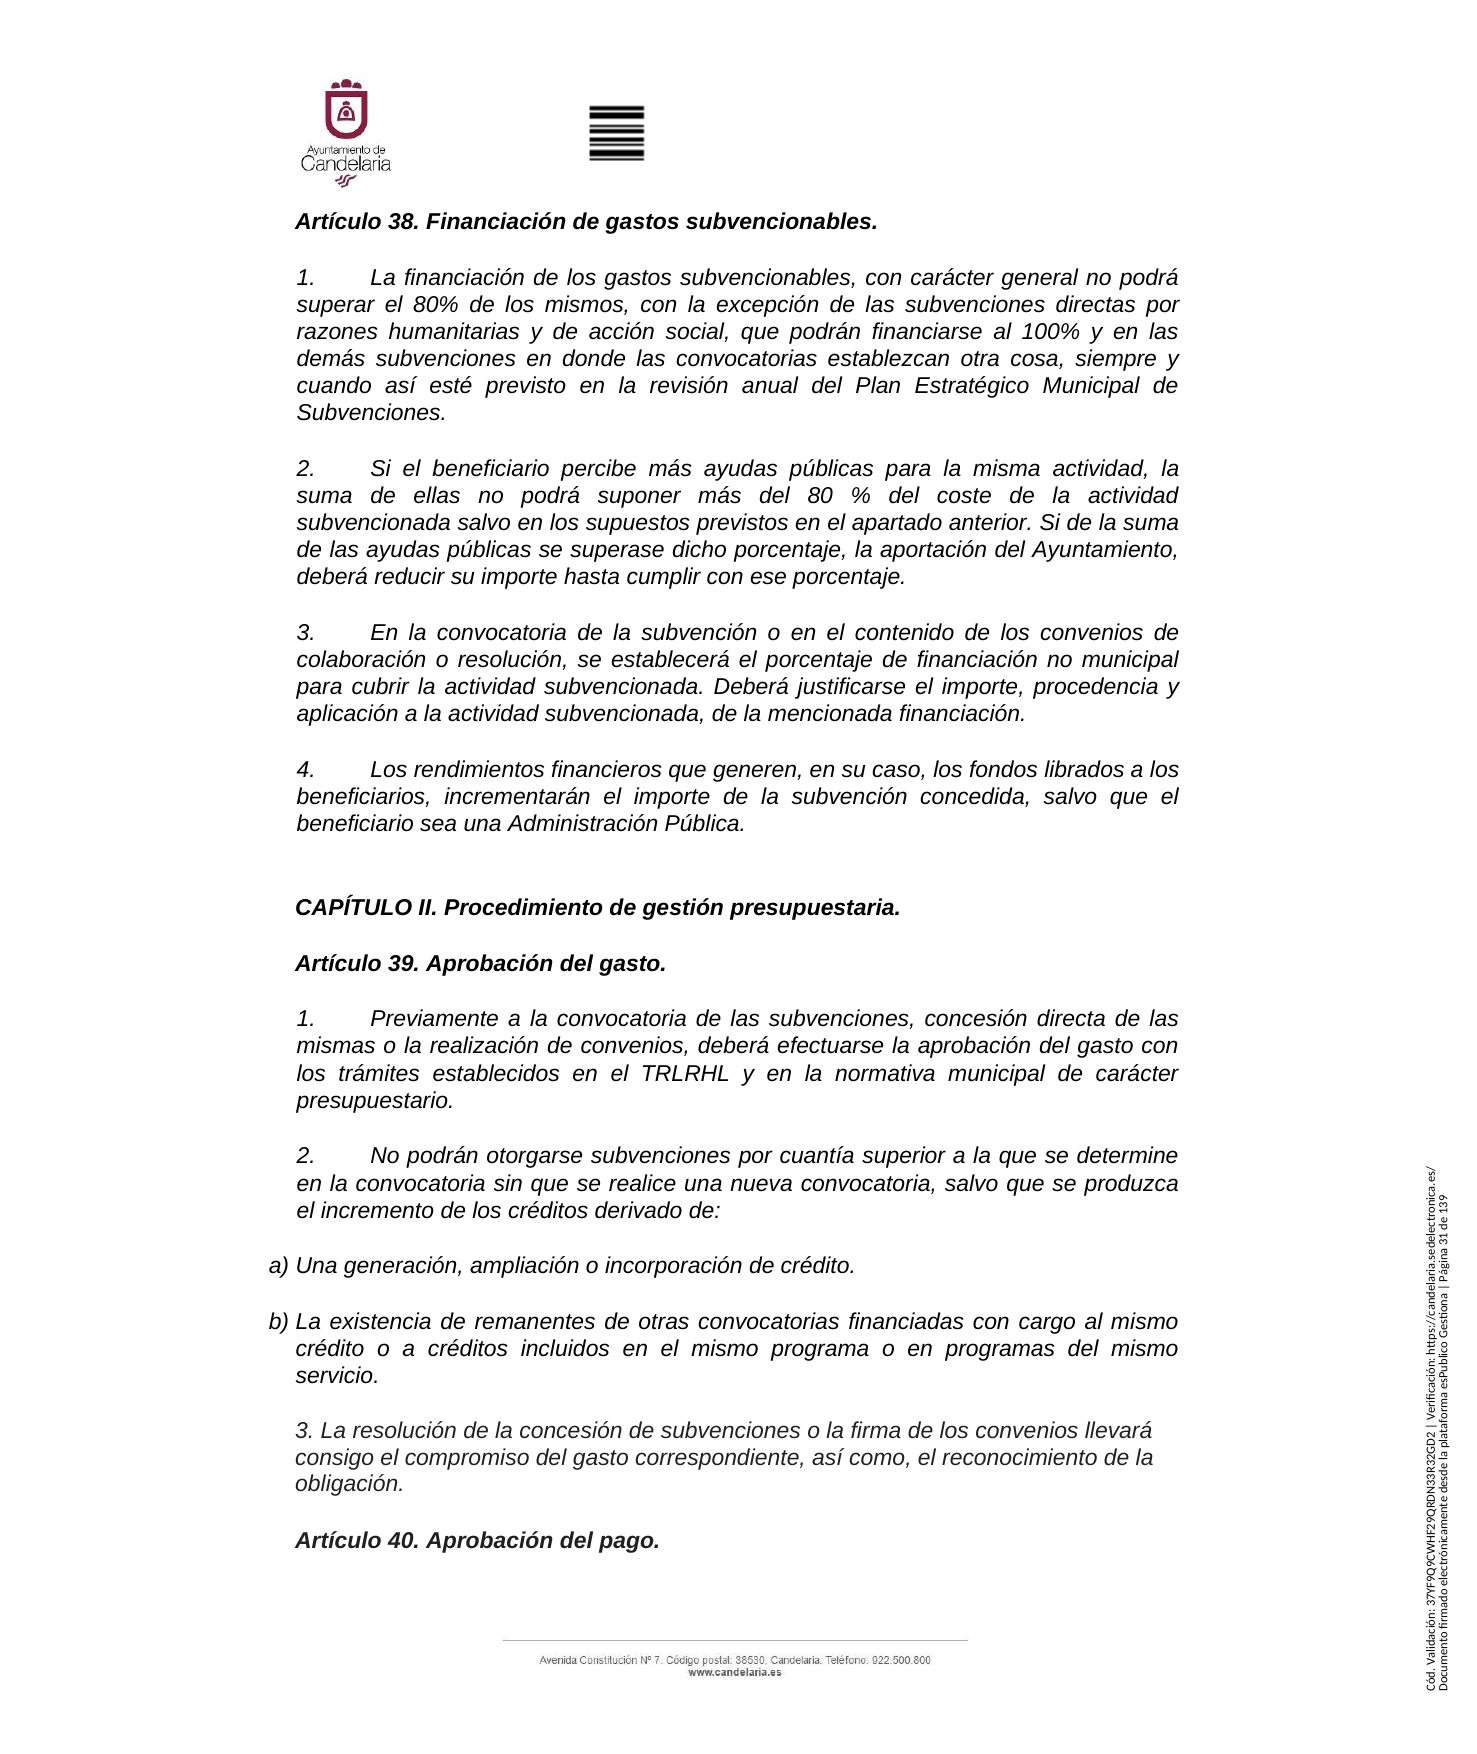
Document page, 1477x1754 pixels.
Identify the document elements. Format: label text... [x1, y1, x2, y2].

text Artículo 38. Financiación de gastos subvencionables. [295, 208, 1182, 234]
list Los rendimientos financieros que generen, en su caso, los fondos librados a los beneficiarios, incrementarán el importe de la subvención concedida, salvo que el beneficiario sea una Administración Pública. [296, 756, 1182, 836]
list Previamente a la convocatoria de las subvenciones, concesión directa de las mismas o la realización de convenios, deberá efectuarse la aprobación del gasto con los trámites establecidos en el TRLRHL y en la normativa municipal de carácter presupuestario. [296, 1005, 1182, 1113]
text Artículo 40. Aprobación del pago. [295, 1527, 1182, 1554]
text CAPÍTULO II. Procedimiento de gestión presupuestaria. [295, 894, 1182, 920]
list La financiación de los gastos subvencionables, con carácter general no podrá superar el 80% de los mismos, con la excepción de las subvenciones directas por razones humanitarias y de acción social, que podrán financiarse al 100% y en las demás subvenciones en donde las convocatorias establezcan otra cosa, siempre y cuando así esté previsto en la revisión anual del Plan Estratégico Municipal de Subvenciones. [296, 264, 1182, 426]
list La existencia de remanentes de otras convocatorias financiadas con cargo al mismo crédito o a créditos incluidos en el mismo programa o en programas del mismo servicio. [268, 1308, 1182, 1388]
list Si el beneficiario percibe más ayudas públicas para la misma actividad, la suma de ellas no podrá suponer más del 80 % del coste de la actividad subvencionada salvo en los supuestos previstos en el apartado anterior. Si de la suma de las ayudas públicas se superase dicho porcentaje, la aportación del Ayuntamiento, deberá reducir su importe hasta cumplir con ese porcentaje. [296, 455, 1182, 589]
text 3. La resolución de la concesión de subvenciones o la firma de los convenios llevará consigo el compromiso del gasto correspondiente, así como, el reconocimiento de la obligación. [295, 1418, 1183, 1496]
list No podrán otorgarse subvenciones por cuantía superior a la que se determine en la convocatoria sin que se realice una nueva convocatoria, salvo que se produzca el incremento de los créditos derivado de: [296, 1142, 1182, 1223]
list En la convocatoria de la subvención o en el contenido de los convenios de colaboración o resolución, se establecerá el porcentaje de financiación no municipal para cubrir la actividad subvencionada. Deberá justificarse el importe, procedencia y aplicación a la actividad subvencionada, de la mencionada financiación. [296, 619, 1182, 727]
text Artículo 39. Aprobación del gasto. [295, 950, 1182, 976]
list Una generación, ampliación o incorporación de crédito. [268, 1252, 1182, 1279]
